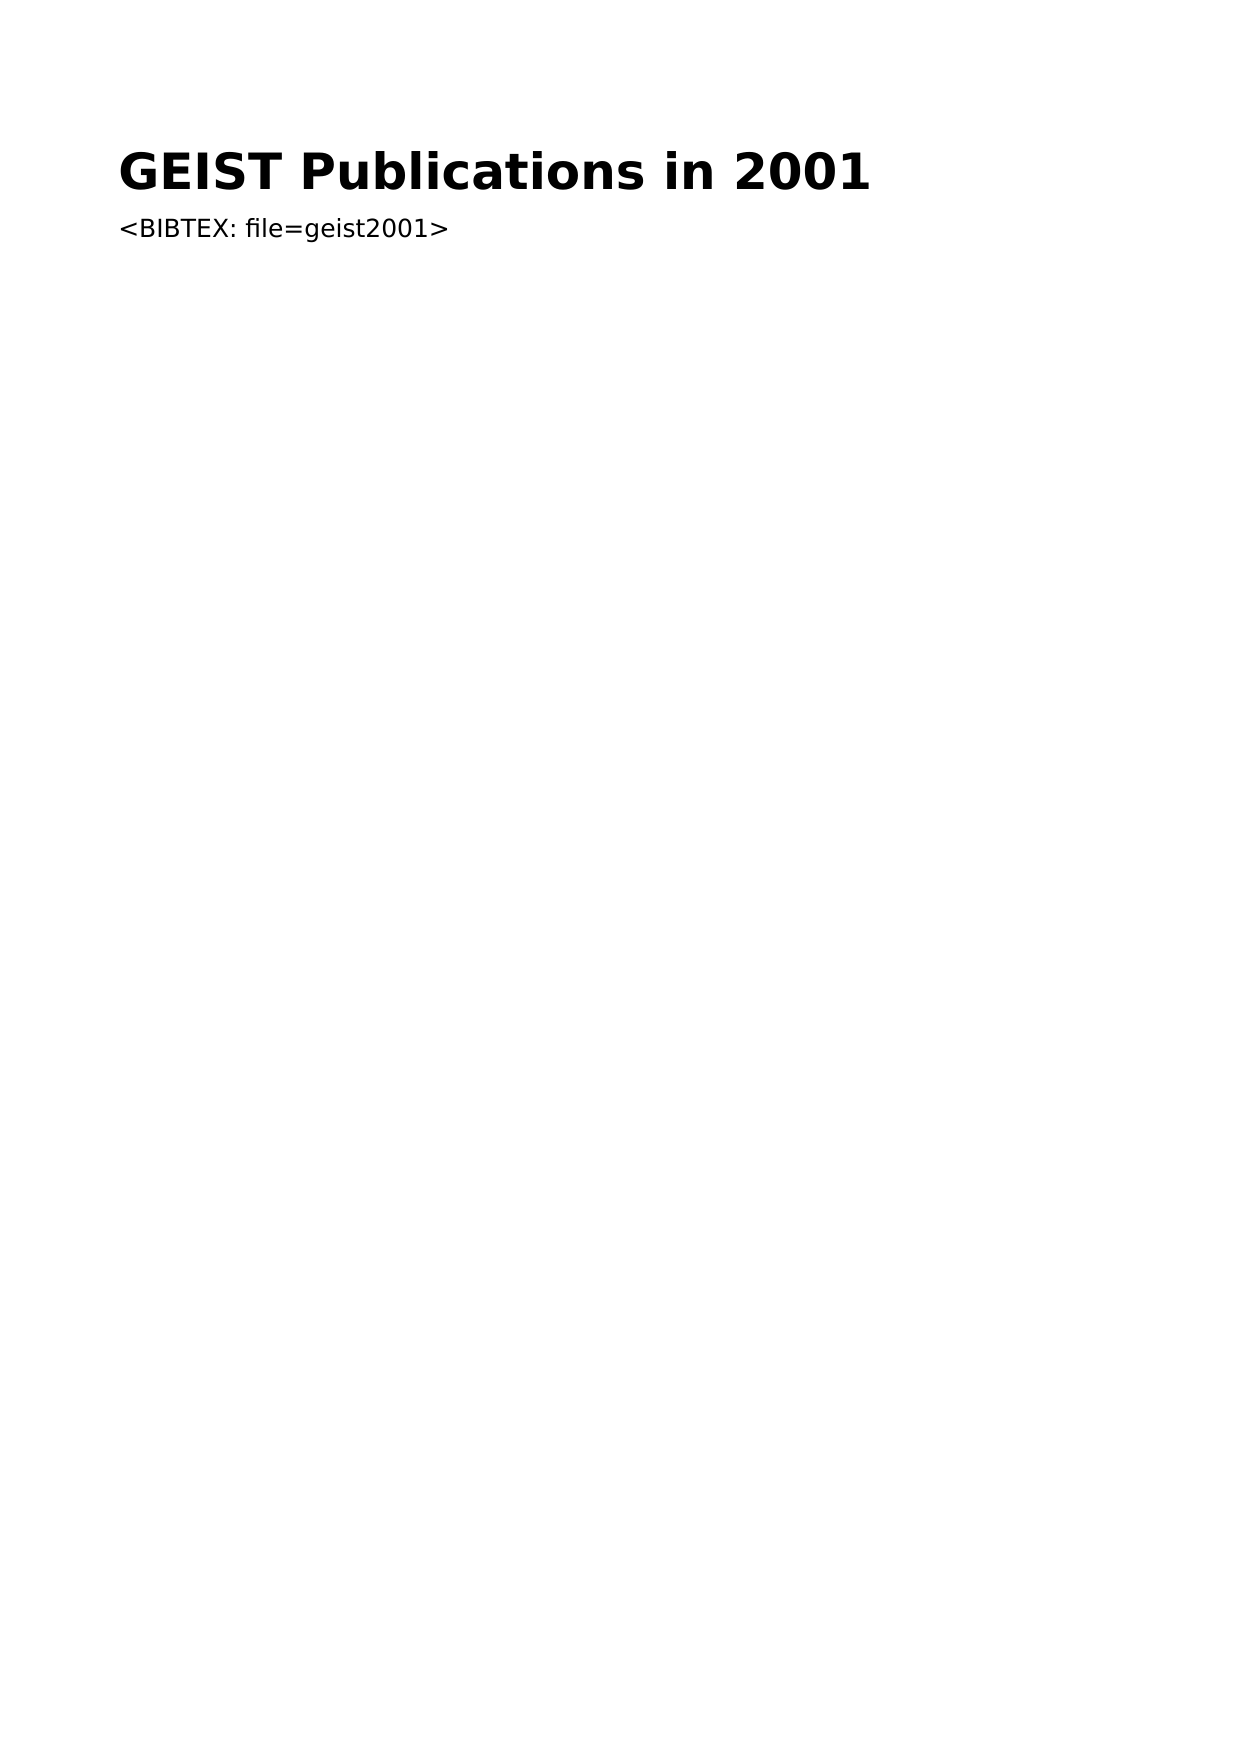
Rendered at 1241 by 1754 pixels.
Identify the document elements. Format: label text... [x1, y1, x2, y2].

subtitle GEIST Publications in 2001 [118, 143, 1122, 201]
text <BIBTEX: file=geist2001> [118, 214, 1122, 243]
